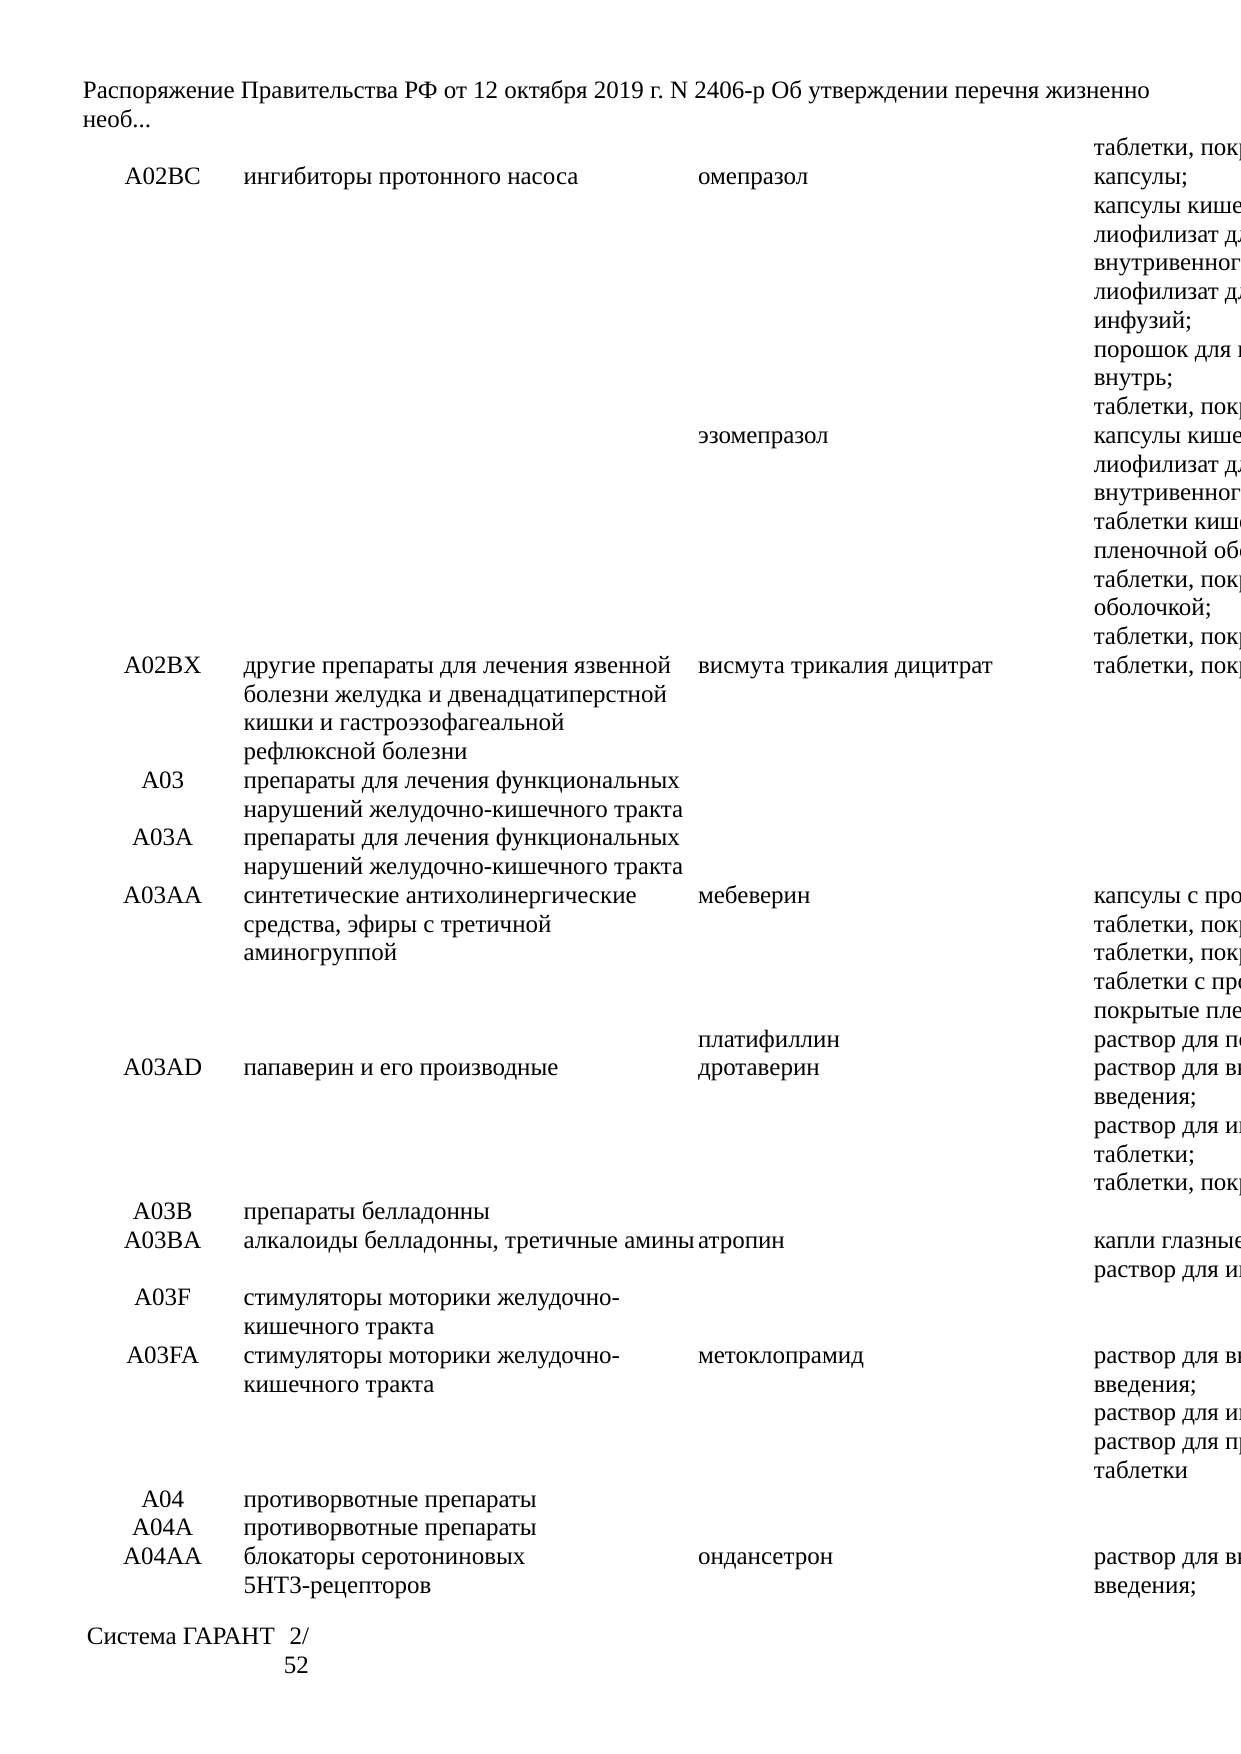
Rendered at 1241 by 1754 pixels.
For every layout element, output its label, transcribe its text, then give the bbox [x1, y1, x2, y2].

table_cell капсулы кишечнорастворимые; лиофилизат для приготовления раствора для внутривенного введения; таблетки кишечнорастворимые, покрытые пленочной оболочкой; таблетки, покрытые кишечнорастворимой оболочкой; таблетки, покрытые оболочкой [1093, 420, 1240, 650]
table_cell висмута трикалия дицитрат [697, 650, 1092, 765]
table_cell дротаверин [697, 1053, 1092, 1196]
table_cell A03 [83, 765, 242, 822]
table_cell A04 [83, 1484, 242, 1512]
table_cell A03FA [83, 1340, 242, 1484]
table_cell стимуляторы моторики желудочно-кишечного тракта [242, 1340, 697, 1484]
table_cell A03A [83, 823, 242, 880]
table_cell A03B [83, 1196, 242, 1225]
table_cell ингибиторы протонного насоса [242, 161, 697, 420]
table_cell стимуляторы моторики желудочно-кишечного тракта [242, 1283, 697, 1340]
table_cell A03BA [83, 1225, 242, 1282]
table_cell синтетические антихолинергические средства, эфиры с третичной аминогруппой [242, 880, 697, 1024]
table_cell капсулы с пролонгированным высвобождением; таблетки, покрытые оболочкой; таблетки, покрытые пленочной оболочкой; таблетки с пролонгированным высвобождением, покрытые пленочной оболочкой [1093, 880, 1240, 1024]
table_cell A03AD [83, 1053, 242, 1196]
table_cell A03AA [83, 880, 242, 1024]
table_cell A04A [83, 1513, 242, 1541]
table_cell [83, 133, 242, 161]
table_cell раствор для подкожного введения [1093, 1024, 1240, 1052]
table_cell эзомепразол [697, 420, 1092, 650]
table_cell [242, 133, 697, 161]
table_cell [1093, 765, 1240, 822]
table_cell метоклопрамид [697, 1340, 1092, 1484]
table_cell капли глазные; раствор для инъекций [1093, 1225, 1240, 1282]
table_cell [697, 133, 1092, 161]
table_cell раствор для внутривенного и внутримышечного введения; раствор для инъекций; таблетки; таблетки, покрытые пленочной оболочкой [1093, 1053, 1240, 1196]
table_cell [697, 1484, 1092, 1512]
table_cell противорвотные препараты [242, 1513, 697, 1541]
table_cell [1093, 1196, 1240, 1225]
table_cell [1093, 1484, 1240, 1512]
table_cell платифиллин [697, 1024, 1092, 1052]
table_cell омепразол [697, 161, 1092, 420]
table_cell таблетки, покрытые пленочной оболочкой [1093, 650, 1240, 765]
table_cell капсулы; капсулы кишечнорастворимые; лиофилизат для приготовления раствора для внутривенного введения; лиофилизат для приготовления раствора для инфузий; порошок для приготовления суспензии для приема внутрь; таблетки, покрытые пленочной оболочкой [1093, 161, 1240, 420]
table_cell A02BC [83, 161, 242, 420]
table_cell ондансетрон [697, 1541, 1092, 1599]
table_cell алкалоиды белладонны, третичные амины [242, 1225, 697, 1282]
table_cell [242, 420, 697, 650]
table_cell [242, 1024, 697, 1052]
table_cell [1093, 1513, 1240, 1541]
table_cell [83, 1024, 242, 1052]
table_cell блокаторы серотониновых 5HT3-рецепторов [242, 1541, 697, 1599]
table_cell [697, 765, 1092, 822]
table_cell папаверин и его производные [242, 1053, 697, 1196]
table_cell A04AA [83, 1541, 242, 1599]
table_cell [697, 1283, 1092, 1340]
table_cell раствор для внутривенного и внутримышечного введения; раствор для инъекций; раствор для приема внутрь; таблетки [1093, 1340, 1240, 1484]
table_cell атропин [697, 1225, 1092, 1282]
table_cell другие препараты для лечения язвенной болезни желудка и двенадцатиперстной кишки и гастроэзофагеальной рефлюксной болезни [242, 650, 697, 765]
table_cell лиофилизат для приготовления раствора для внутривенного введения; таблетки, покрытые пленочной оболочкой [1093, 133, 1240, 161]
table_cell препараты для лечения функциональных нарушений желудочно-кишечного тракта [242, 823, 697, 880]
table_cell [697, 1513, 1092, 1541]
table_cell препараты белладонны [242, 1196, 697, 1225]
table_cell A03F [83, 1283, 242, 1340]
table_cell [1093, 1283, 1240, 1340]
table_cell [83, 420, 242, 650]
table_cell раствор для внутривенного и внутримышечного введения; сироп; суппозитории ректальные; таблетки; таблетки лиофилизированные; таблетки, покрытые пленочной оболочкой [1093, 1541, 1240, 1599]
table_cell мебеверин [697, 880, 1092, 1024]
table_cell препараты для лечения функциональных нарушений желудочно-кишечного тракта [242, 765, 697, 822]
table_cell A02BX [83, 650, 242, 765]
table_cell [697, 823, 1092, 880]
table_cell [1093, 823, 1240, 880]
table_cell [697, 1196, 1092, 1225]
table_cell противорвотные препараты [242, 1484, 697, 1512]
